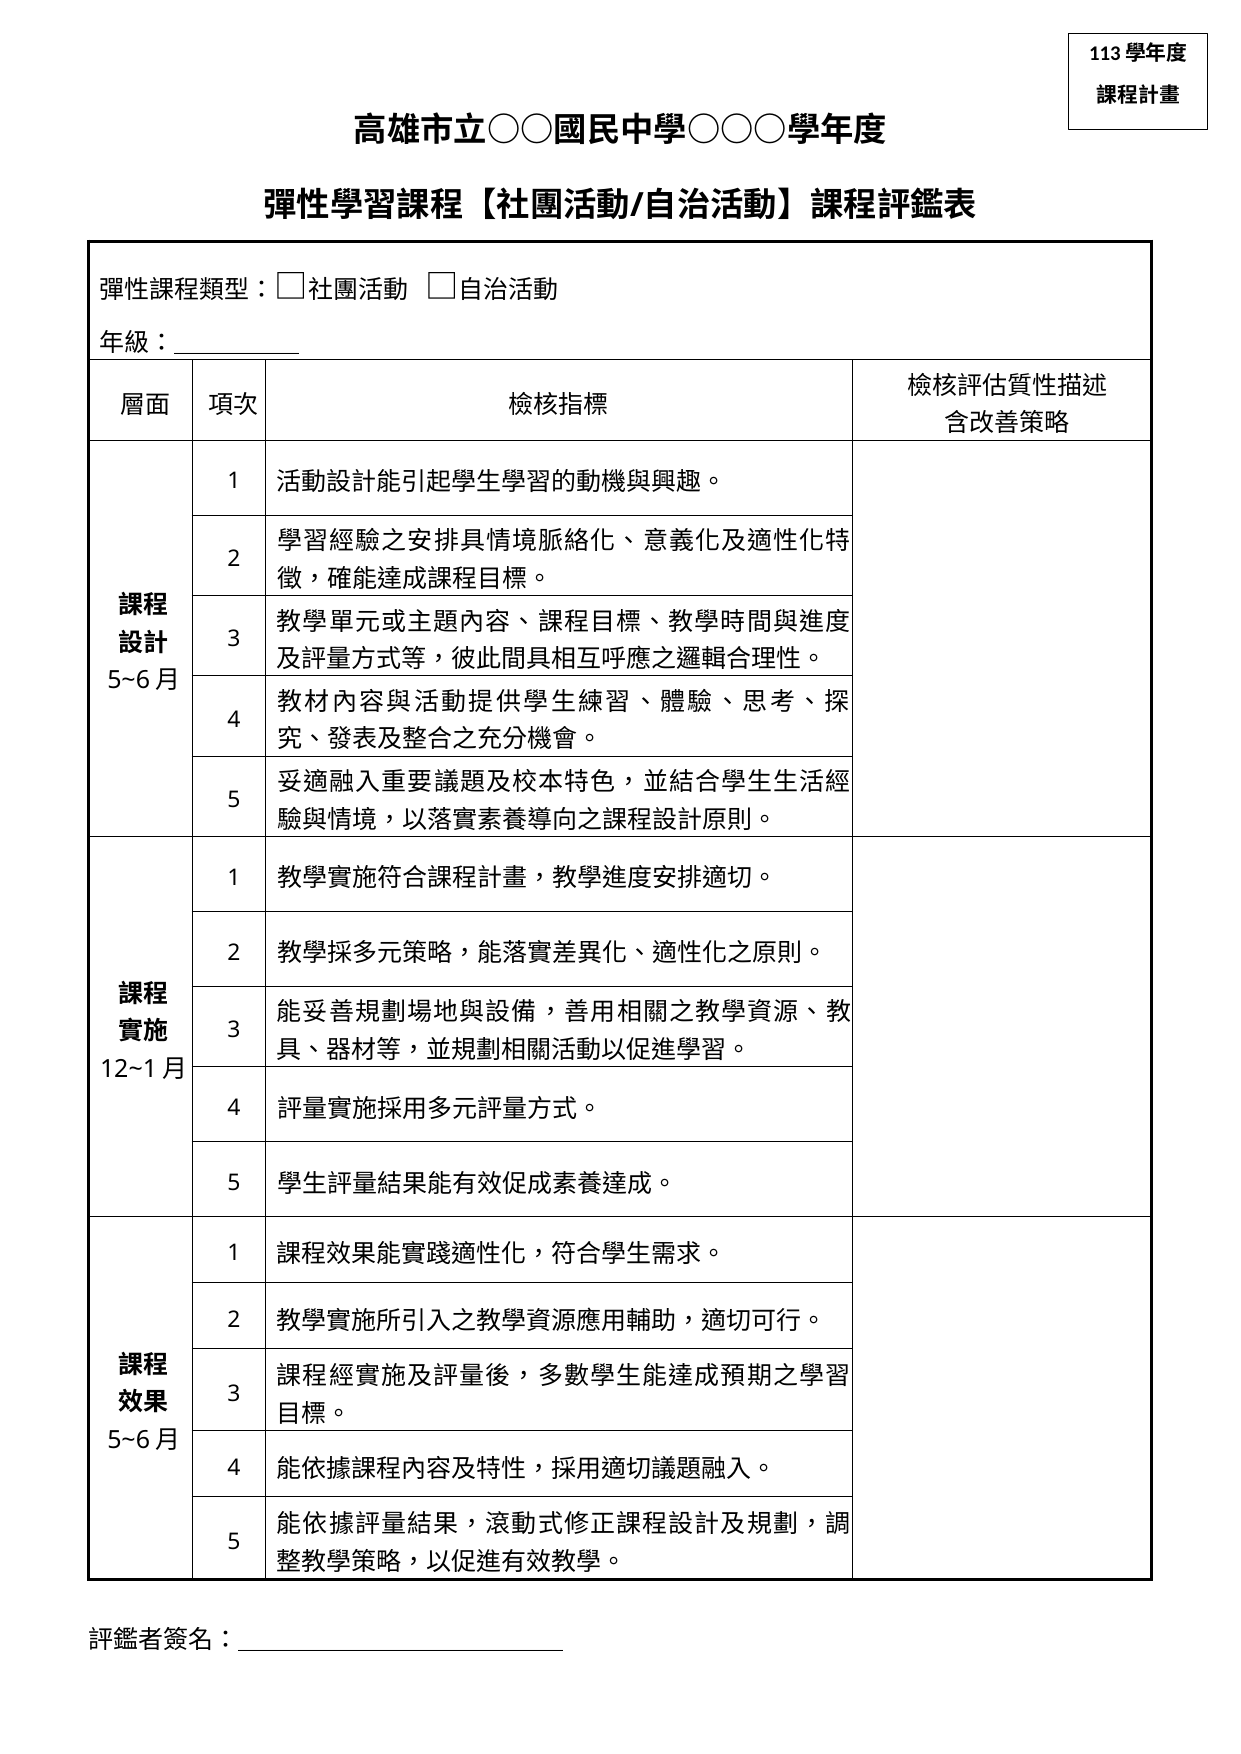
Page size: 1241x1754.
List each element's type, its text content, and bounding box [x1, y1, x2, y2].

table_cell 1 [193, 441, 265, 515]
table_cell [853, 1217, 1150, 1578]
text 113學年度 [1084, 41, 1192, 66]
table_cell 4 [193, 1431, 265, 1496]
table_cell 教學實施符合課程計畫，教學進度安排適切。 [266, 837, 852, 911]
table_cell 4 [193, 676, 265, 756]
table_cell 活動設計能引起學生學習的動機與興趣。 [266, 441, 852, 515]
table_cell 課程效果能實踐適性化，符合學生需求。 [266, 1217, 852, 1282]
table_cell 3 [193, 596, 265, 675]
text 彈性學習課程【社團活動/自治活動】課程評鑑表 [89, 164, 1152, 239]
table_cell 能妥善規劃場地與設備，善用相關之教學資源、教具、器材等，並規劃相關活動以促進學習。 [266, 987, 852, 1066]
table_cell 5 [193, 1142, 265, 1216]
table_cell 課程 設計 5~6月 [90, 441, 192, 836]
table_cell 課程 效果 5~6月 [90, 1217, 192, 1578]
table_cell 1 [193, 1217, 265, 1282]
table_cell 3 [193, 987, 265, 1066]
table_cell 課程經實施及評量後，多數學生能達成預期之學習目標。 [266, 1349, 852, 1430]
table_cell 教學實施所引入之教學資源應用輔助，適切可行。 [266, 1283, 852, 1348]
text 課程計畫 [1084, 82, 1192, 107]
text 評鑑者簽名：＿＿＿＿＿＿＿＿＿＿＿＿＿ [89, 1619, 1152, 1656]
table_cell 能依據評量結果，滾動式修正課程設計及規劃，調整教學策略，以促進有效教學。 [266, 1497, 852, 1578]
table_cell 4 [193, 1067, 265, 1141]
table_cell 教學採多元策略，能落實差異化、適性化之原則。 [266, 912, 852, 986]
table_cell 課程 實施 12~1月 [90, 837, 192, 1216]
table_cell 2 [193, 912, 265, 986]
table_cell 教學單元或主題內容、課程目標、教學時間與進度及評量方式等，彼此間具相互呼應之邏輯合理性。 [266, 596, 852, 675]
table_header 彈性課程類型：□社團活動 □自治活動 年級：＿＿＿＿＿ [90, 243, 1150, 359]
table_cell 5 [193, 757, 265, 836]
table_cell 1 [193, 837, 265, 911]
table_cell 2 [193, 516, 265, 595]
table_cell 評量實施採用多元評量方式。 [266, 1067, 852, 1141]
table_cell 學生評量結果能有效促成素養達成。 [266, 1142, 852, 1216]
text 高雄市立○○國民中學○○○學年度 [89, 89, 1152, 164]
table_cell 能依據課程內容及特性，採用適切議題融入。 [266, 1431, 852, 1496]
table_cell 妥適融入重要議題及校本特色，並結合學生生活經驗與情境，以落實素養導向之課程設計原則。 [266, 757, 852, 836]
table_cell [853, 837, 1150, 1216]
table_cell 層面 [90, 360, 192, 440]
table_cell [853, 441, 1150, 836]
table_cell 教材內容與活動提供學生練習、體驗、思考、探究、發表及整合之充分機會。 [266, 676, 852, 756]
table_cell 2 [193, 1283, 265, 1348]
table_cell 5 [193, 1497, 265, 1578]
table_cell 項次 [193, 360, 265, 440]
table_cell 檢核指標 [266, 360, 852, 440]
table_cell 檢核評估質性描述 含改善策略 [853, 360, 1150, 440]
table_cell 學習經驗之安排具情境脈絡化、意義化及適性化特徵，確能達成課程目標。 [266, 516, 852, 595]
table_cell 3 [193, 1349, 265, 1430]
